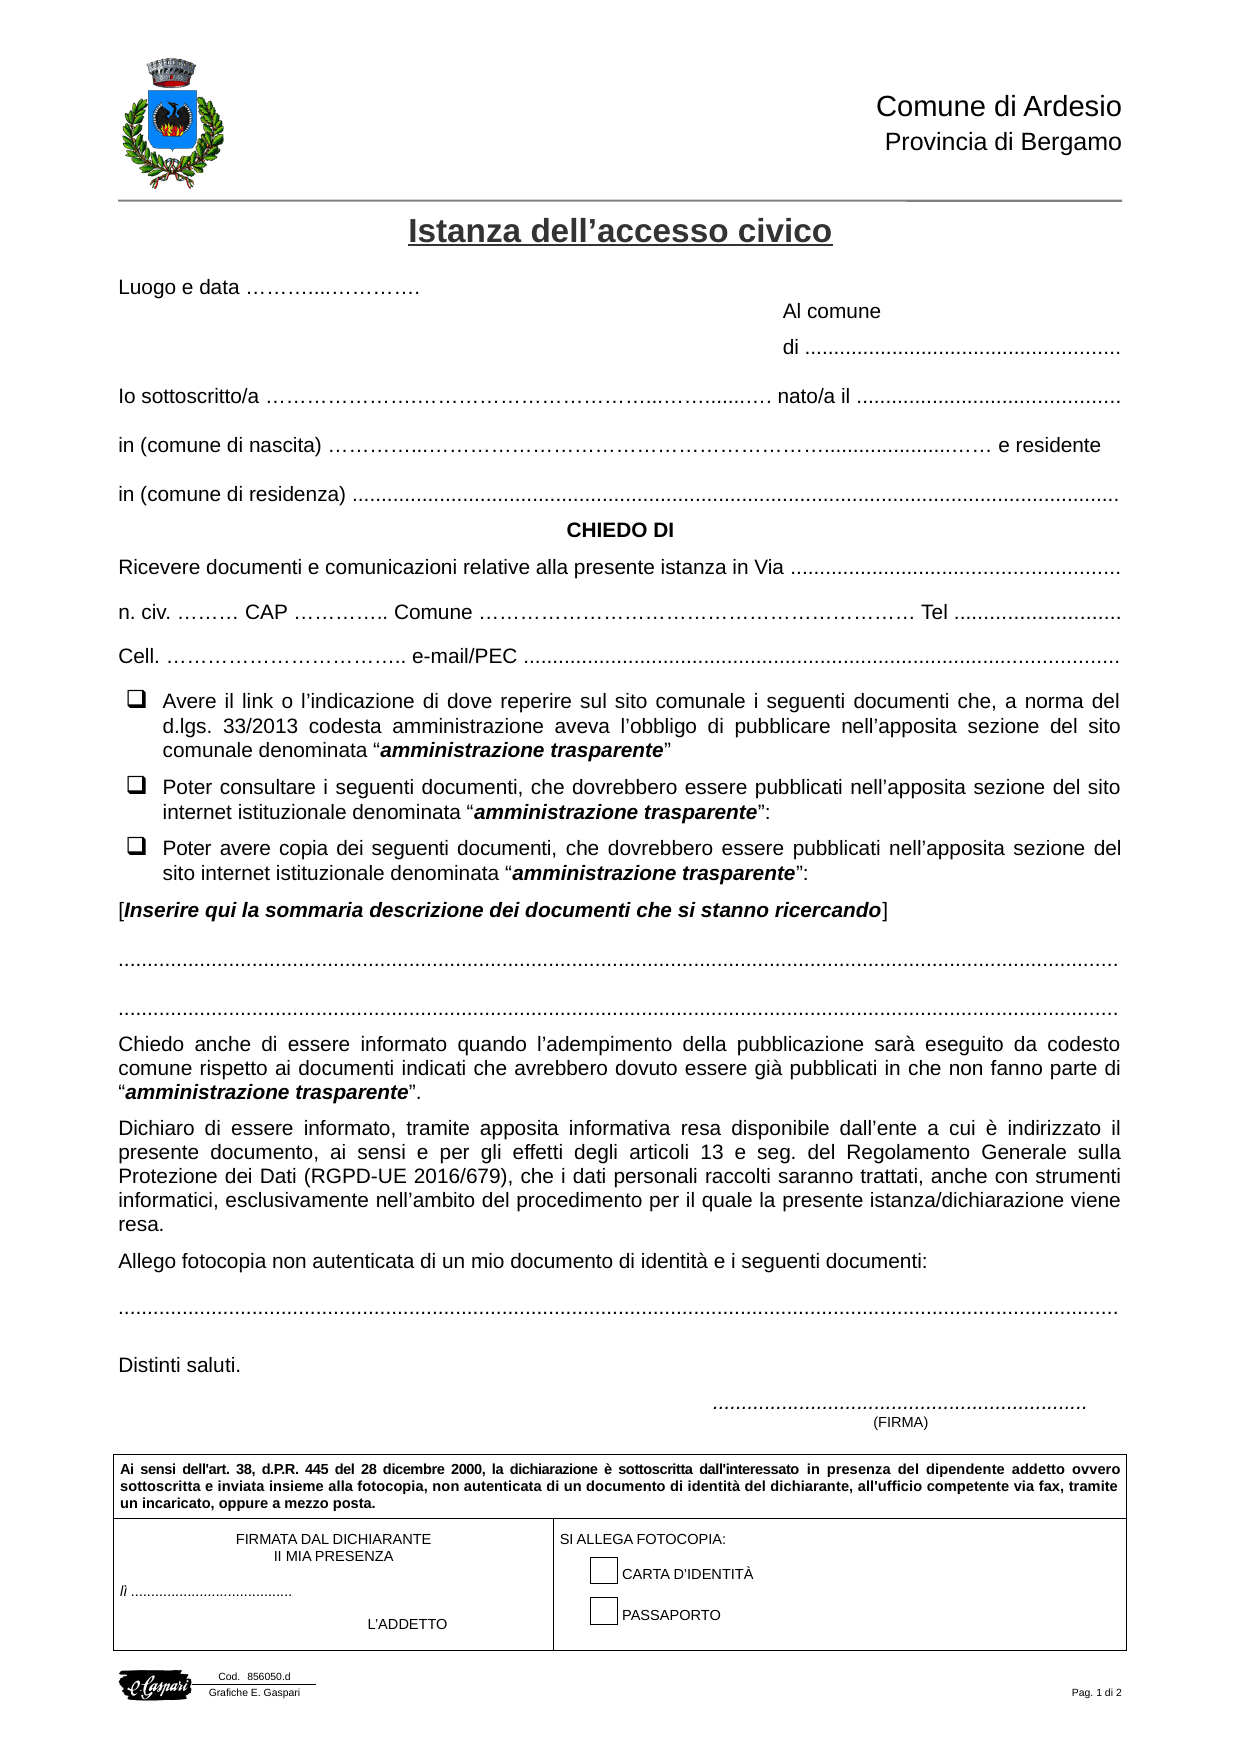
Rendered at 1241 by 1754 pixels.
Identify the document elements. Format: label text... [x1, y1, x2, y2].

text Al comune [783, 298, 1122, 322]
text n. civ. ……… CAP ………….. Comune ……………………………………………………… Tel [118, 599, 1122, 623]
subtitle Istanza dell’accesso civico [118, 211, 1122, 249]
picture [118, 1669, 192, 1701]
text Luogo e data ………....…………. [118, 274, 1122, 298]
table_cell SI ALLEGA FOTOCOPIA: CARTA D’IDENTITÀ PASSAPORTO [554, 1519, 1126, 1649]
list Poter consultare i seguenti documenti, che dovrebbero essere pubblicati nell’apposita sezione del sito internet istituzionale denominata “amministrazione trasparente”: [125, 774, 1122, 823]
text Io sottoscritto/a ………………….……………………………...…….......…. nato/a il [118, 384, 1122, 408]
text (FIRMA) [679, 1413, 1122, 1430]
text Chiedo anche di essere informato quando l’adempimento della pubblicazione sarà eseguito da codesto comune rispetto ai documenti indicati che avrebbero dovuto essere già pubblicati in che non fanno parte di “amministrazione trasparente”. [118, 1032, 1122, 1104]
text in (comune di nascita) …………...…………………………………………………......................…… e residente [118, 433, 1122, 457]
table_header Ai sensi dell'art. 38, d.P.R. 445 del 28 dicembre 2000, la dichiarazione è sottoscritta dall'interessato in presenza del dipendente addetto ovvero sottoscritta e inviata insieme alla fotocopia, non autenticata di un documento di identità del dichiarante, all'ufficio competente via fax, tramite un incaricato, oppure a mezzo posta. [114, 1455, 1126, 1517]
list Avere il link o l’indicazione di dove reperire sul sito comunale i seguenti documenti che, a norma del d.lgs. 33/2013 codesta amministrazione aveva l’obbligo di pubblicare nell’apposita sezione del sito comunale denominata “amministrazione trasparente” [125, 689, 1122, 762]
picture [122, 58, 224, 189]
text Distinti saluti. [118, 1353, 1122, 1377]
text [Inserire qui la sommaria descrizione dei documenti che si stanno ricercando] [118, 897, 1122, 921]
text in (comune di residenza) [118, 482, 1122, 506]
text Provincia di Bergamo [224, 127, 1122, 156]
text Dichiaro di essere informato, tramite apposita informativa resa disponibile dall’ente a cui è indirizzato il presente documento, ai sensi e per gli effetti degli articoli 13 e seg. del Regolamento Generale sulla Protezione dei Dati (RGPD-UE 2016/679), che i dati personali raccolti saranno trattati, anche con strumenti informatici, esclusivamente nell’ambito del procedimento per il quale la presente istanza/dichiarazione viene resa. [118, 1116, 1122, 1236]
text Ricevere documenti e comunicazioni relative alla presente istanza in Via [118, 555, 1122, 579]
text Comune di Ardesio [224, 89, 1122, 122]
text di [783, 335, 1122, 359]
text ................................................................. [679, 1389, 1122, 1413]
text Allego fotocopia non autenticata di un mio documento di identità e i seguenti documenti: [118, 1248, 1122, 1272]
text CHIEDO DI [118, 518, 1122, 542]
table_cell FIRMATA DAL DICHIARANTE II MIA PRESENZA lì ........................................ L’ADDETTO [114, 1519, 553, 1649]
list Poter avere copia dei seguenti documenti, che dovrebbero essere pubblicati nell’apposita sezione del sito internet istituzionale denominata “amministrazione trasparente”: [125, 836, 1122, 885]
text Cell. …………………………….. e-mail/PEC [118, 644, 1122, 668]
